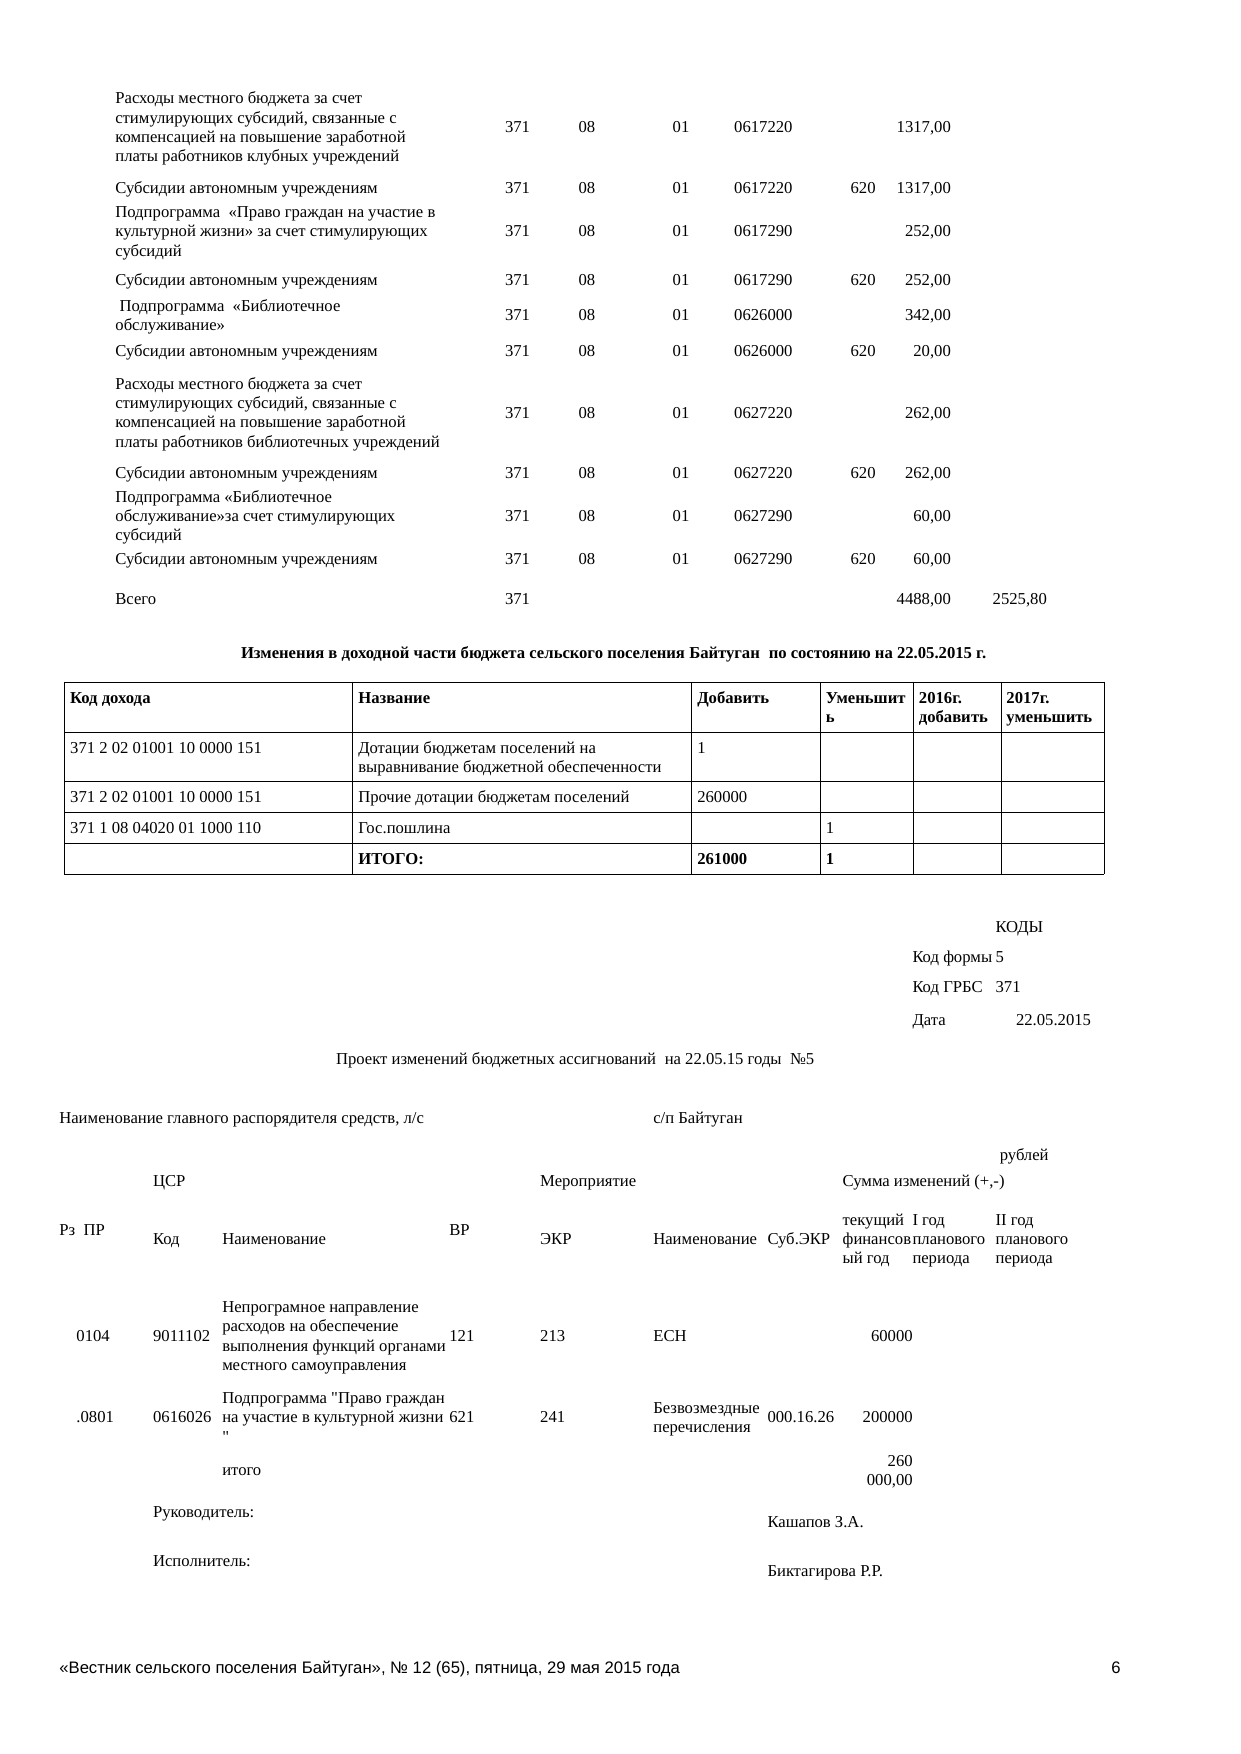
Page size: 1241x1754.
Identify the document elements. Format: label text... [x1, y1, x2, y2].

table_cell [60, 264, 115, 295]
table_cell [449, 1451, 540, 1489]
table_cell [767, 1099, 842, 1137]
table_cell Код [153, 1190, 222, 1288]
table_cell [912, 1288, 995, 1383]
table_cell 01 [595, 458, 689, 486]
table_cell ЭКР [540, 1190, 653, 1288]
table_cell Расходы местного бюджета за счет стимулирующих субсидий, связанные с компенсацией на повышение заработной платы работников библиотечных учреждений [115, 367, 444, 458]
table_cell [689, 573, 792, 624]
table_cell [995, 1288, 1091, 1383]
table_cell рублей [995, 1138, 1091, 1170]
table_cell [843, 971, 912, 1001]
table_cell [767, 1079, 842, 1098]
table_cell [595, 573, 689, 624]
table_cell 01 [595, 176, 689, 198]
table_cell [653, 1451, 767, 1489]
table_cell [60, 77, 115, 176]
table_cell 371 [444, 77, 529, 176]
table_header [59, 912, 76, 942]
table_cell [153, 942, 222, 971]
table_cell Всего [115, 573, 444, 624]
table_cell 371 [444, 544, 529, 572]
table_cell Наименование [653, 1190, 767, 1288]
table_cell Руководитель: [153, 1489, 653, 1534]
table_cell 342,00 [875, 295, 951, 334]
table_cell Сумма изменений (+,-) [843, 1170, 1091, 1189]
table_header [767, 912, 842, 942]
table_cell [59, 1138, 995, 1170]
table_cell 261000 [692, 844, 820, 874]
table_cell [59, 1383, 76, 1451]
table_cell 0627290 [689, 544, 792, 572]
table_cell [914, 813, 1001, 843]
table_cell 9011102 [153, 1288, 222, 1383]
table_cell 371 [444, 264, 529, 295]
table_cell 0627290 [689, 486, 792, 544]
table_cell 08 [530, 264, 595, 295]
table_cell Проект изменений бюджетных ассигнований на 22.05.15 годы №5 [59, 1037, 1091, 1079]
table_cell 621 [449, 1383, 540, 1451]
table_header Код дохода [65, 683, 352, 732]
table_cell [76, 1489, 153, 1534]
table_cell [914, 844, 1001, 874]
table_cell [76, 1534, 153, 1587]
table_cell 01 [595, 334, 689, 367]
table_cell Прочие дотации бюджетам поселений [353, 782, 691, 812]
table_cell [1002, 733, 1104, 781]
table_cell [951, 176, 1046, 198]
table_cell II год планового периода [995, 1190, 1091, 1288]
table_header 2017г. уменьшить [1002, 683, 1104, 732]
table_cell [912, 1099, 995, 1137]
table_cell [540, 1099, 653, 1137]
table_cell 213 [540, 1288, 653, 1383]
table_cell [912, 1383, 995, 1451]
table_cell Субсидии автономным учреждениям [115, 334, 444, 367]
table_cell 262,00 [875, 367, 951, 458]
table_cell 08 [530, 458, 595, 486]
table_cell 60,00 [875, 544, 951, 572]
table_cell 08 [530, 295, 595, 334]
table_cell 371 [444, 176, 529, 198]
table_cell [951, 77, 1046, 176]
table_cell Рз ПР [59, 1170, 153, 1288]
table_cell [914, 782, 1001, 812]
table_cell 08 [530, 544, 595, 572]
table_header Название [353, 683, 691, 732]
table_cell [914, 733, 1001, 781]
table_cell 08 [530, 334, 595, 367]
table_cell [951, 334, 1046, 367]
table_cell [951, 295, 1046, 334]
table_cell Подпрограмма «Библиотечное обслуживание»за счет стимулирующих субсидий [115, 486, 444, 544]
table_cell 121 [449, 1288, 540, 1383]
table_cell 241 [540, 1383, 653, 1451]
table_cell 371 [444, 334, 529, 367]
table_cell [59, 942, 76, 971]
table_cell 0617290 [689, 198, 792, 264]
table_cell [222, 971, 449, 1001]
table_cell 1317,00 [875, 176, 951, 198]
table_cell 60,00 [875, 486, 951, 544]
table_cell [60, 573, 115, 624]
table_cell 5 [995, 942, 1091, 971]
table_cell [540, 971, 653, 1001]
table_cell Наименование главного распорядителя средств, л/с [59, 1099, 449, 1137]
table_cell [843, 1099, 912, 1137]
table_cell [951, 198, 1046, 264]
table_cell Суб.ЭКР [767, 1190, 842, 1288]
table_cell 200000 [843, 1383, 912, 1451]
table_cell 371 [444, 458, 529, 486]
table_cell [59, 971, 76, 1001]
table_cell 620 [792, 176, 875, 198]
table_cell [792, 198, 875, 264]
table_header Уменьшить [821, 683, 913, 732]
table_cell [59, 1079, 76, 1098]
table_cell [951, 367, 1046, 458]
table_cell [995, 1383, 1091, 1451]
table_cell Дотации бюджетам поселений на выравнивание бюджетной обеспеченности [353, 733, 691, 781]
table_cell Субсидии автономным учреждениям [115, 544, 444, 572]
table_cell 20,00 [875, 334, 951, 367]
table_header КОДЫ [995, 912, 1091, 942]
table_cell [767, 1001, 842, 1037]
table_cell 371 2 02 01001 10 0000 151 [65, 733, 352, 781]
table_cell ЕСН [653, 1288, 767, 1383]
table_cell 01 [595, 544, 689, 572]
table_cell 620 [792, 458, 875, 486]
table_cell Подпрограмма «Право граждан на участие в культурной жизни» за счет стимулирующих субсидий [115, 198, 444, 264]
table_cell Непрограмное направление расходов на обеспечение выполнения функций органами местного самоуправления [222, 1288, 449, 1383]
table_cell 08 [530, 176, 595, 198]
table_cell [153, 1451, 222, 1489]
table_cell 252,00 [875, 198, 951, 264]
table_cell 01 [595, 367, 689, 458]
table_cell 01 [595, 295, 689, 334]
table_cell [449, 942, 540, 971]
table_cell [222, 942, 449, 971]
table_cell [653, 1489, 767, 1534]
table_cell [530, 573, 595, 624]
table_cell [792, 573, 875, 624]
table_cell [153, 971, 222, 1001]
table_cell [76, 942, 153, 971]
table_cell [653, 1534, 767, 1587]
table_cell [843, 1001, 912, 1037]
table_header [222, 912, 449, 942]
table_cell [653, 942, 767, 971]
table_cell [60, 486, 115, 544]
table_cell Подпрограмма «Библиотечное обслуживание» [115, 295, 444, 334]
table_cell [540, 1079, 653, 1098]
table_cell 0626000 [689, 334, 792, 367]
table_cell ВР [449, 1170, 540, 1288]
table_cell Гос.пошлина [353, 813, 691, 843]
table_cell [792, 295, 875, 334]
table_cell [59, 1489, 76, 1534]
table_cell [60, 295, 115, 334]
table_cell Код формы [912, 942, 995, 971]
table_cell 620 [792, 264, 875, 295]
table_cell ЦСР [153, 1170, 449, 1189]
table_cell 000.16.26 [767, 1383, 842, 1451]
table_cell [449, 971, 540, 1001]
table_cell 0617290 [689, 264, 792, 295]
table_cell 260 000,00 [843, 1451, 912, 1489]
table_cell [843, 942, 912, 971]
table_cell 1317,00 [875, 77, 951, 176]
table_header [843, 912, 912, 942]
table_cell [60, 367, 115, 458]
table_header Добавить [692, 683, 820, 732]
table_cell 01 [595, 264, 689, 295]
table_cell 01 [595, 486, 689, 544]
table_cell [76, 971, 153, 1001]
table_cell [653, 971, 767, 1001]
table_cell [59, 1001, 540, 1037]
table_cell с/п Байтуган [653, 1099, 767, 1137]
table_cell [449, 1079, 540, 1098]
table_cell 371 [995, 971, 1091, 1001]
table_cell [767, 1170, 842, 1189]
table_cell 371 [444, 486, 529, 544]
table_cell Субсидии автономным учреждениям [115, 458, 444, 486]
table_cell [59, 1288, 76, 1383]
table_cell [821, 733, 913, 781]
table_header [540, 912, 653, 942]
table_cell [60, 334, 115, 367]
table_cell 0626000 [689, 295, 792, 334]
table_header 2016г. добавить [914, 683, 1001, 732]
table_cell [912, 1079, 995, 1098]
table_cell [60, 176, 115, 198]
table_cell 0627220 [689, 458, 792, 486]
table_cell 08 [530, 367, 595, 458]
table_cell [540, 1451, 653, 1489]
table_cell [153, 1079, 222, 1098]
table_cell 0104 [76, 1288, 153, 1383]
table_cell Наименование [222, 1190, 449, 1288]
table_cell ИТОГО: [353, 844, 691, 874]
table_cell [1002, 844, 1104, 874]
table_cell 1 [821, 813, 913, 843]
table_cell 08 [530, 77, 595, 176]
table_cell [951, 544, 1046, 572]
table_cell [60, 198, 115, 264]
table_cell 371 [444, 367, 529, 458]
table_cell итого [222, 1451, 449, 1489]
table_cell [76, 1451, 153, 1489]
table_cell 620 [792, 544, 875, 572]
table_header [76, 912, 153, 942]
table_cell [843, 1079, 912, 1098]
table_cell 252,00 [875, 264, 951, 295]
table_cell 371 [444, 573, 529, 624]
table_cell [792, 367, 875, 458]
table_cell Биктагирова Р.Р. [767, 1534, 1091, 1587]
table_cell 0617220 [689, 77, 792, 176]
table_cell 260000 [692, 782, 820, 812]
table_header [153, 912, 222, 942]
table_cell [59, 1451, 76, 1489]
table_cell Безвозмездные перечисления [653, 1383, 767, 1451]
table_cell [995, 1099, 1091, 1137]
table_cell [653, 1001, 767, 1037]
table_cell [912, 1451, 995, 1489]
table_cell [1002, 782, 1104, 812]
table_cell 01 [595, 198, 689, 264]
table_cell [76, 1079, 153, 1098]
table_cell Субсидии автономным учреждениям [115, 264, 444, 295]
table_cell [792, 77, 875, 176]
table_cell [65, 844, 352, 874]
table_cell [951, 486, 1046, 544]
table_cell [653, 1079, 767, 1098]
table_cell текущий финансовый год [843, 1190, 912, 1288]
table_cell Исполнитель: [153, 1534, 653, 1587]
table_cell 1 [692, 733, 820, 781]
table_cell Подпрограмма "Право граждан на участие в культурной жизни " [222, 1383, 449, 1451]
table_cell [540, 942, 653, 971]
table_cell Субсидии автономным учреждениям [115, 176, 444, 198]
table_cell [60, 544, 115, 572]
table_cell [821, 782, 913, 812]
table_cell [767, 1451, 842, 1489]
table_cell [1002, 813, 1104, 843]
table_header [449, 912, 540, 942]
table_cell [951, 458, 1046, 486]
table_cell [767, 942, 842, 971]
table_cell 0617220 [689, 176, 792, 198]
table_cell 371 2 02 01001 10 0000 151 [65, 782, 352, 812]
table_cell 0627220 [689, 367, 792, 458]
table_cell 08 [530, 198, 595, 264]
table_cell 4488,00 [875, 573, 951, 624]
table_cell [995, 1489, 1091, 1534]
table_cell Код ГРБС [912, 971, 995, 1001]
table_cell 08 [530, 486, 595, 544]
table_cell Дата [912, 1001, 995, 1037]
table_cell 371 [444, 198, 529, 264]
table_cell [792, 486, 875, 544]
table_cell 22.05.2015 [995, 1001, 1091, 1037]
table_cell 60000 [843, 1288, 912, 1383]
table_cell I год планового периода [912, 1190, 995, 1288]
table_cell 01 [595, 77, 689, 176]
table_cell 2525,80 [951, 573, 1046, 624]
table_cell [540, 1001, 653, 1037]
table_header [653, 912, 767, 942]
table_cell [951, 264, 1046, 295]
table_cell [692, 813, 820, 843]
table_header [912, 912, 995, 942]
table_cell Мероприятие [540, 1170, 767, 1189]
table_cell 262,00 [875, 458, 951, 486]
table_cell [995, 1079, 1091, 1098]
table_cell Кашапов З.А. [767, 1489, 995, 1534]
table_cell 371 1 08 04020 01 1000 110 [65, 813, 352, 843]
table_cell [767, 1288, 842, 1383]
table_cell Расходы местного бюджета за счет стимулирующих субсидий, связанные с компенсацией на повышение заработной платы работников клубных учреждений [115, 77, 444, 176]
table_cell 371 [444, 295, 529, 334]
table_cell 1 [821, 844, 913, 874]
table_cell [449, 1099, 540, 1137]
table_cell 0616026 [153, 1383, 222, 1451]
table_cell [59, 1534, 76, 1587]
table_cell [60, 458, 115, 486]
text Изменения в доходной части бюджета сельского поселения Байтуган по состоянию на 22.05.2015 г. [59, 643, 1163, 662]
table_cell 620 [792, 334, 875, 367]
table_cell [767, 971, 842, 1001]
table_cell .0801 [76, 1383, 153, 1451]
table_cell [222, 1079, 449, 1098]
table_cell [995, 1451, 1091, 1489]
